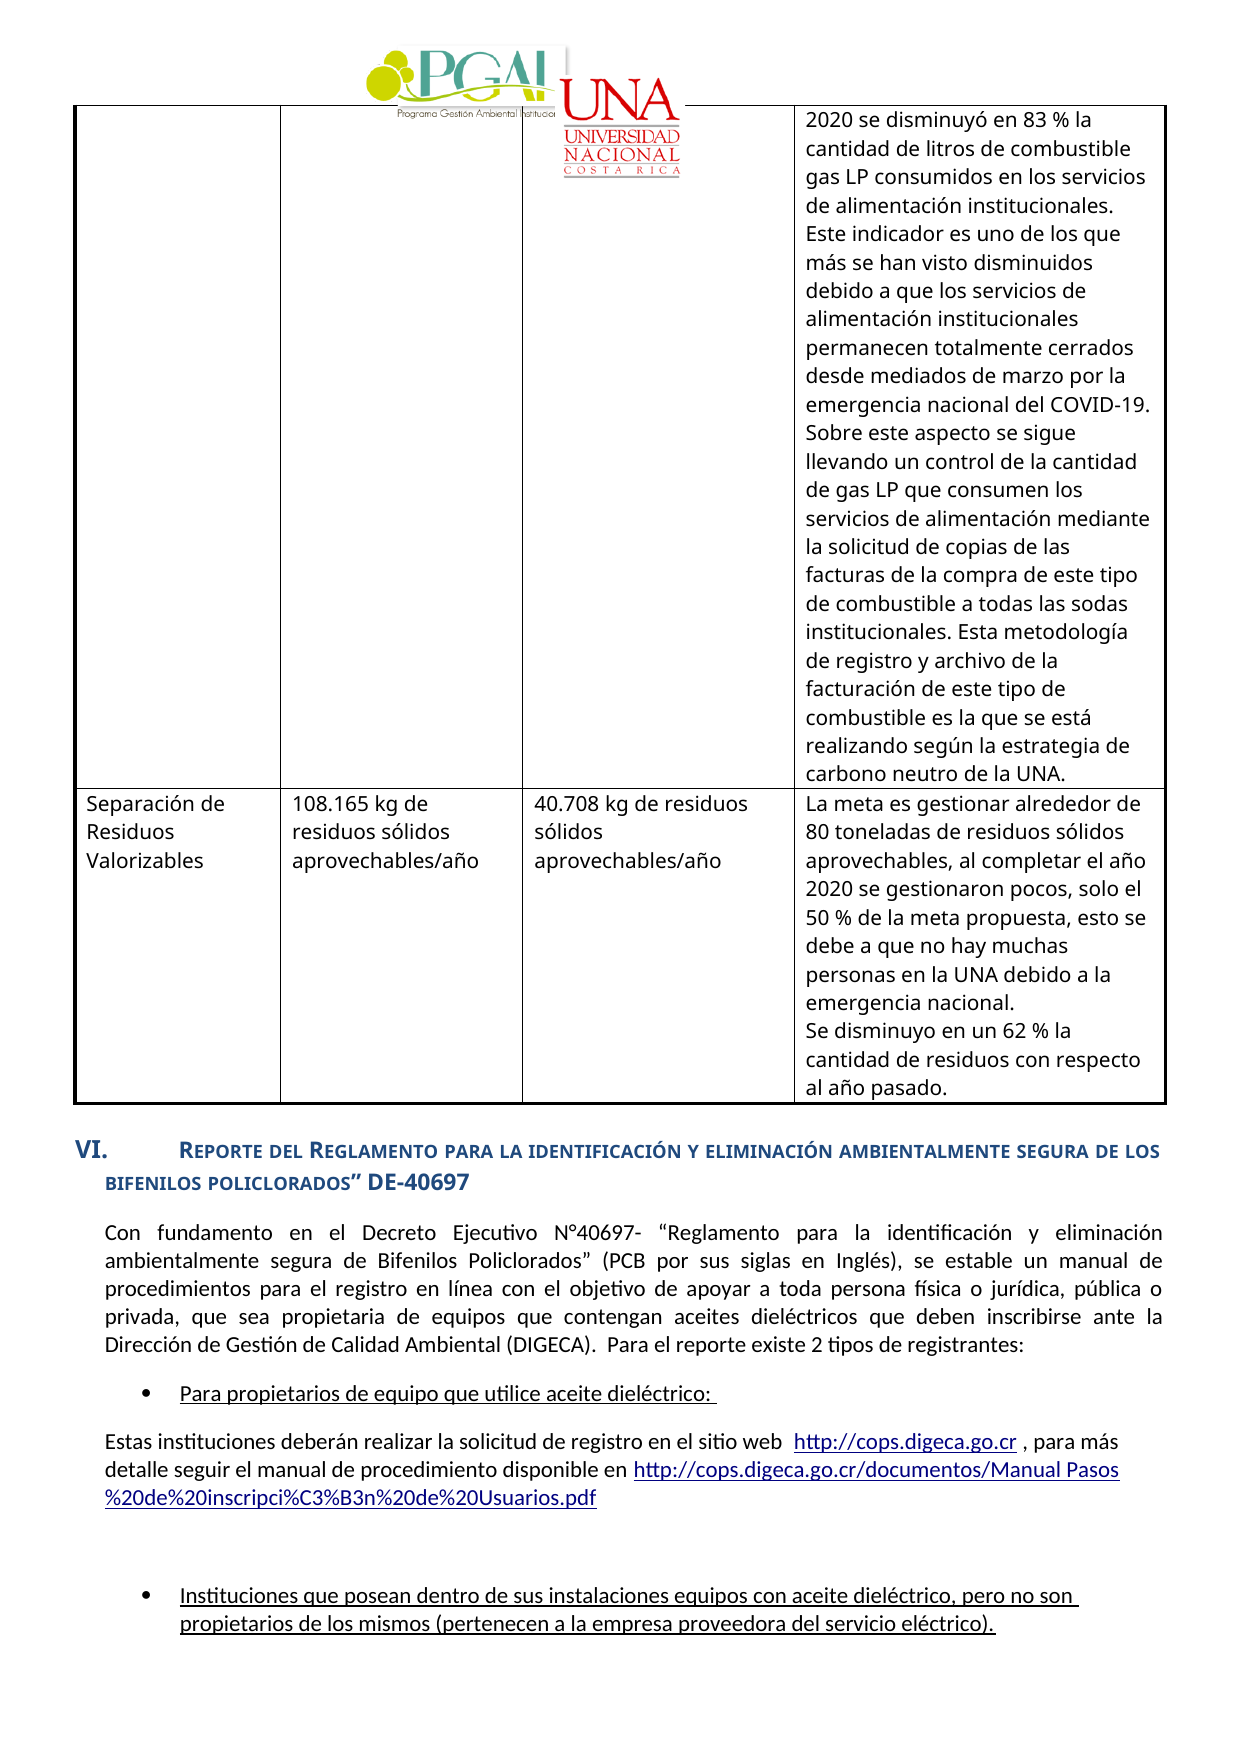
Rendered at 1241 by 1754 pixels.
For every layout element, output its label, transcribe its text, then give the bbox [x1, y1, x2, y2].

text Con fundamento en el Decreto Ejecutivo N°40697- “Reglamento para la identificación y eliminación ambientalmente segura de Bifenilos Policlorados” (PCB por sus siglas en Inglés), se estable un manual de procedimientos para el registro en línea con el objetivo de apoyar a toda persona física o jurídica, pública o privada, que sea propietaria de equipos que contengan aceites dieléctricos que deben inscribirse ante la Dirección de Gestión de Calidad Ambiental (DIGECA). Para el reporte existe 2 tipos de registrantes: [104, 1218, 1165, 1358]
table_cell [77, 106, 280, 788]
list Para propietarios de equipo que utilice aceite dieléctrico: [142, 1379, 1165, 1407]
table_cell [523, 106, 794, 788]
table_cell 40.708 kg de residuos sólidos aprovechables/año [523, 789, 794, 1102]
list Reporte del Reglamento para la identificación y eliminación ambientalmente segura de los bifenilos policlorados” DE-40697 [75, 1132, 1165, 1197]
text Estas instituciones deberán realizar la solicitud de registro en el sitio web http://cops.digeca.go.cr , para más detalle seguir el manual de procedimiento disponible en http://cops.digeca.go.cr/documentos/Manual Pasos%20de%20inscripci%C3%B3n%20de%20Usuarios.pdf [104, 1427, 1165, 1512]
table_cell Separación de Residuos Valorizables [77, 789, 280, 1102]
table_cell [281, 106, 522, 788]
list Instituciones que posean dentro de sus instalaciones equipos con aceite dieléctrico, pero no son propietarios de los mismos (pertenecen a la empresa proveedora del servicio eléctrico). [142, 1581, 1165, 1637]
table_cell La meta es gestionar alrededor de 80 toneladas de residuos sólidos aprovechables, al completar el año 2020 se gestionaron pocos, solo el 50 % de la meta propuesta, esto se debe a que no hay muchas personas en la UNA debido a la emergencia nacional. Se disminuyo en un 62 % la cantidad de residuos con respecto al año pasado. [795, 789, 1164, 1102]
table_cell 108.165 kg de residuos sólidos aprovechables/año [281, 789, 522, 1102]
table_cell 2020 se disminuyó en 83 % la cantidad de litros de combustible gas LP consumidos en los servicios de alimentación institucionales. Este indicador es uno de los que más se han visto disminuidos debido a que los servicios de alimentación institucionales permanecen totalmente cerrados desde mediados de marzo por la emergencia nacional del COVID-19. Sobre este aspecto se sigue llevando un control de la cantidad de gas LP que consumen los servicios de alimentación mediante la solicitud de copias de las facturas de la compra de este tipo de combustible a todas las sodas institucionales. Esta metodología de registro y archivo de la facturación de este tipo de combustible es la que se está realizando según la estrategia de carbono neutro de la UNA. [795, 106, 1164, 788]
